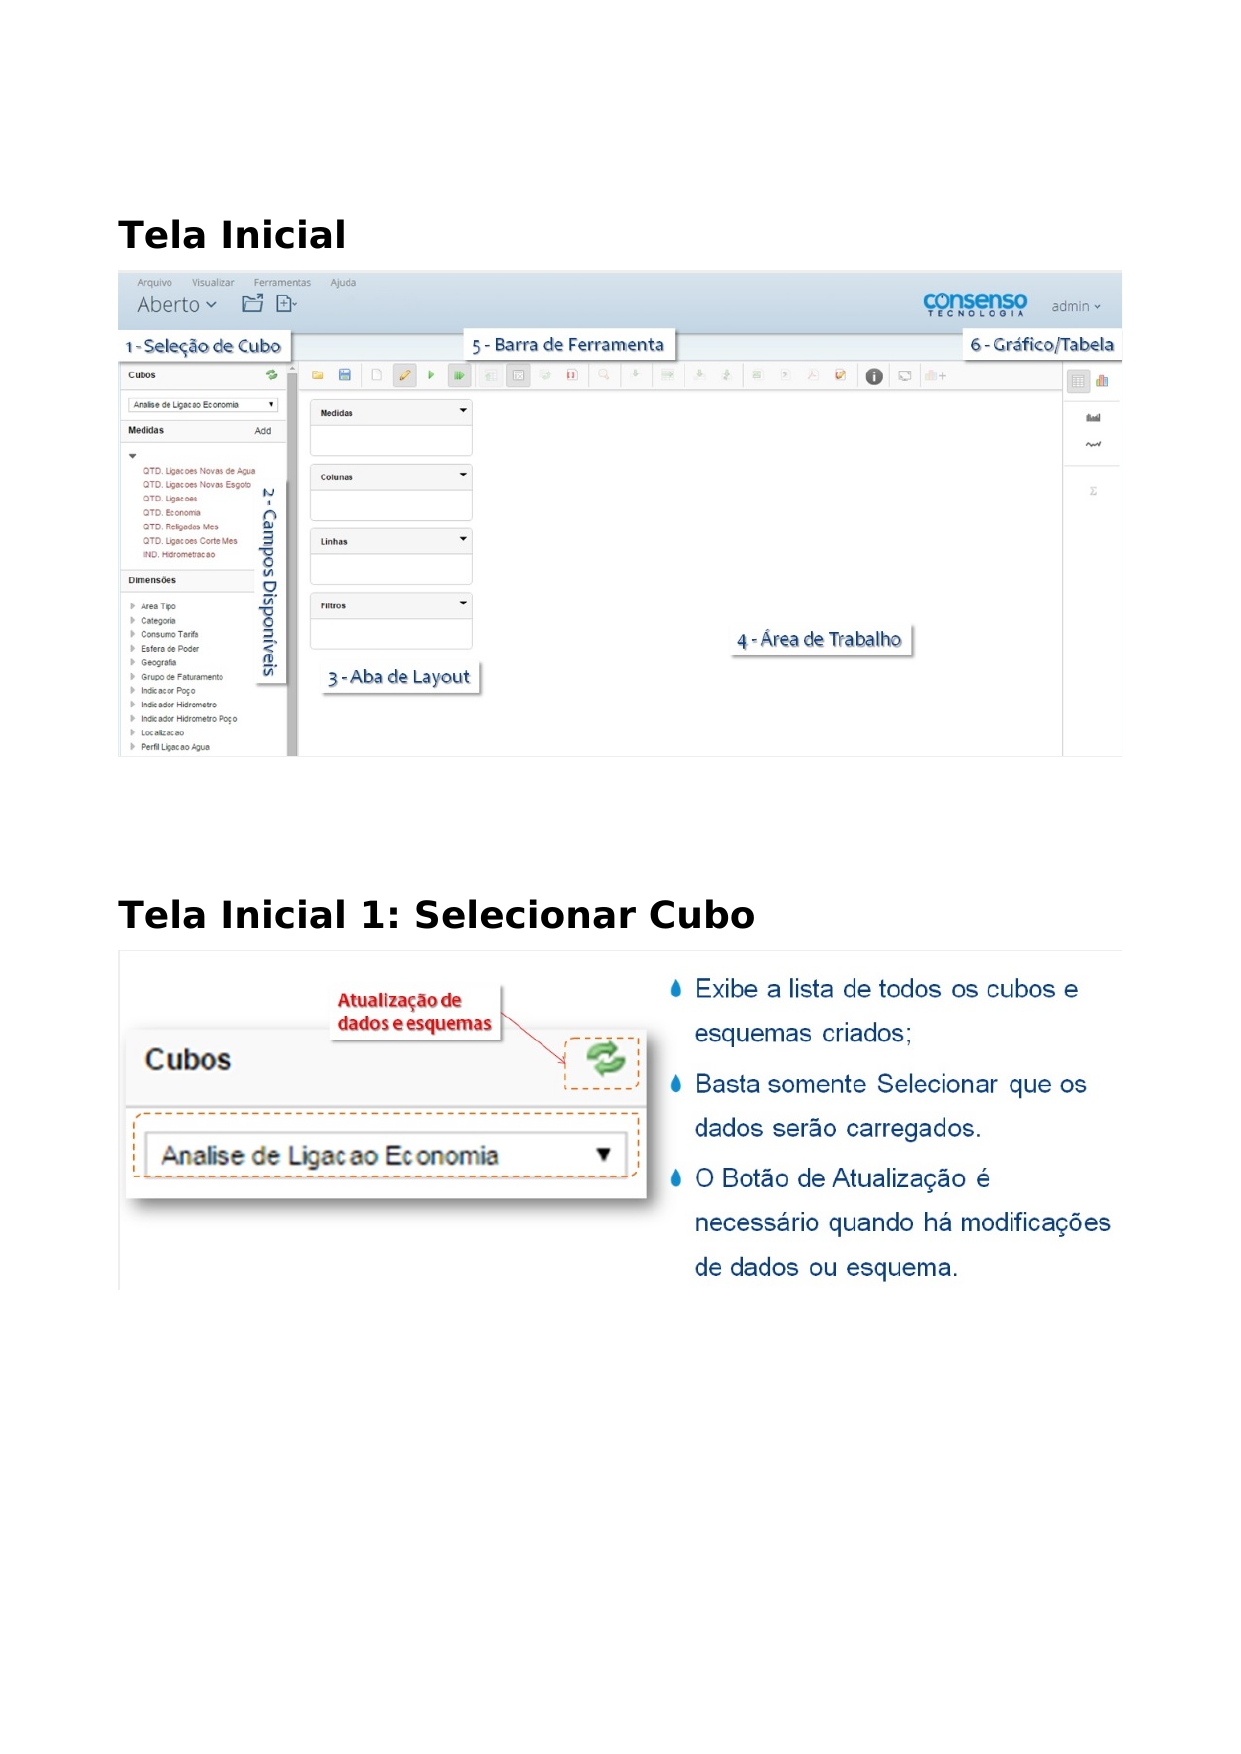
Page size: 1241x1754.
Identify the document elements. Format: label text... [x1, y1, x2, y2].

subtitle Tela Inicial 1: Selecionar Cubo [118, 894, 1122, 938]
picture [118, 270, 1123, 757]
subtitle Tela Inicial [118, 214, 1122, 258]
picture [118, 950, 1123, 1290]
